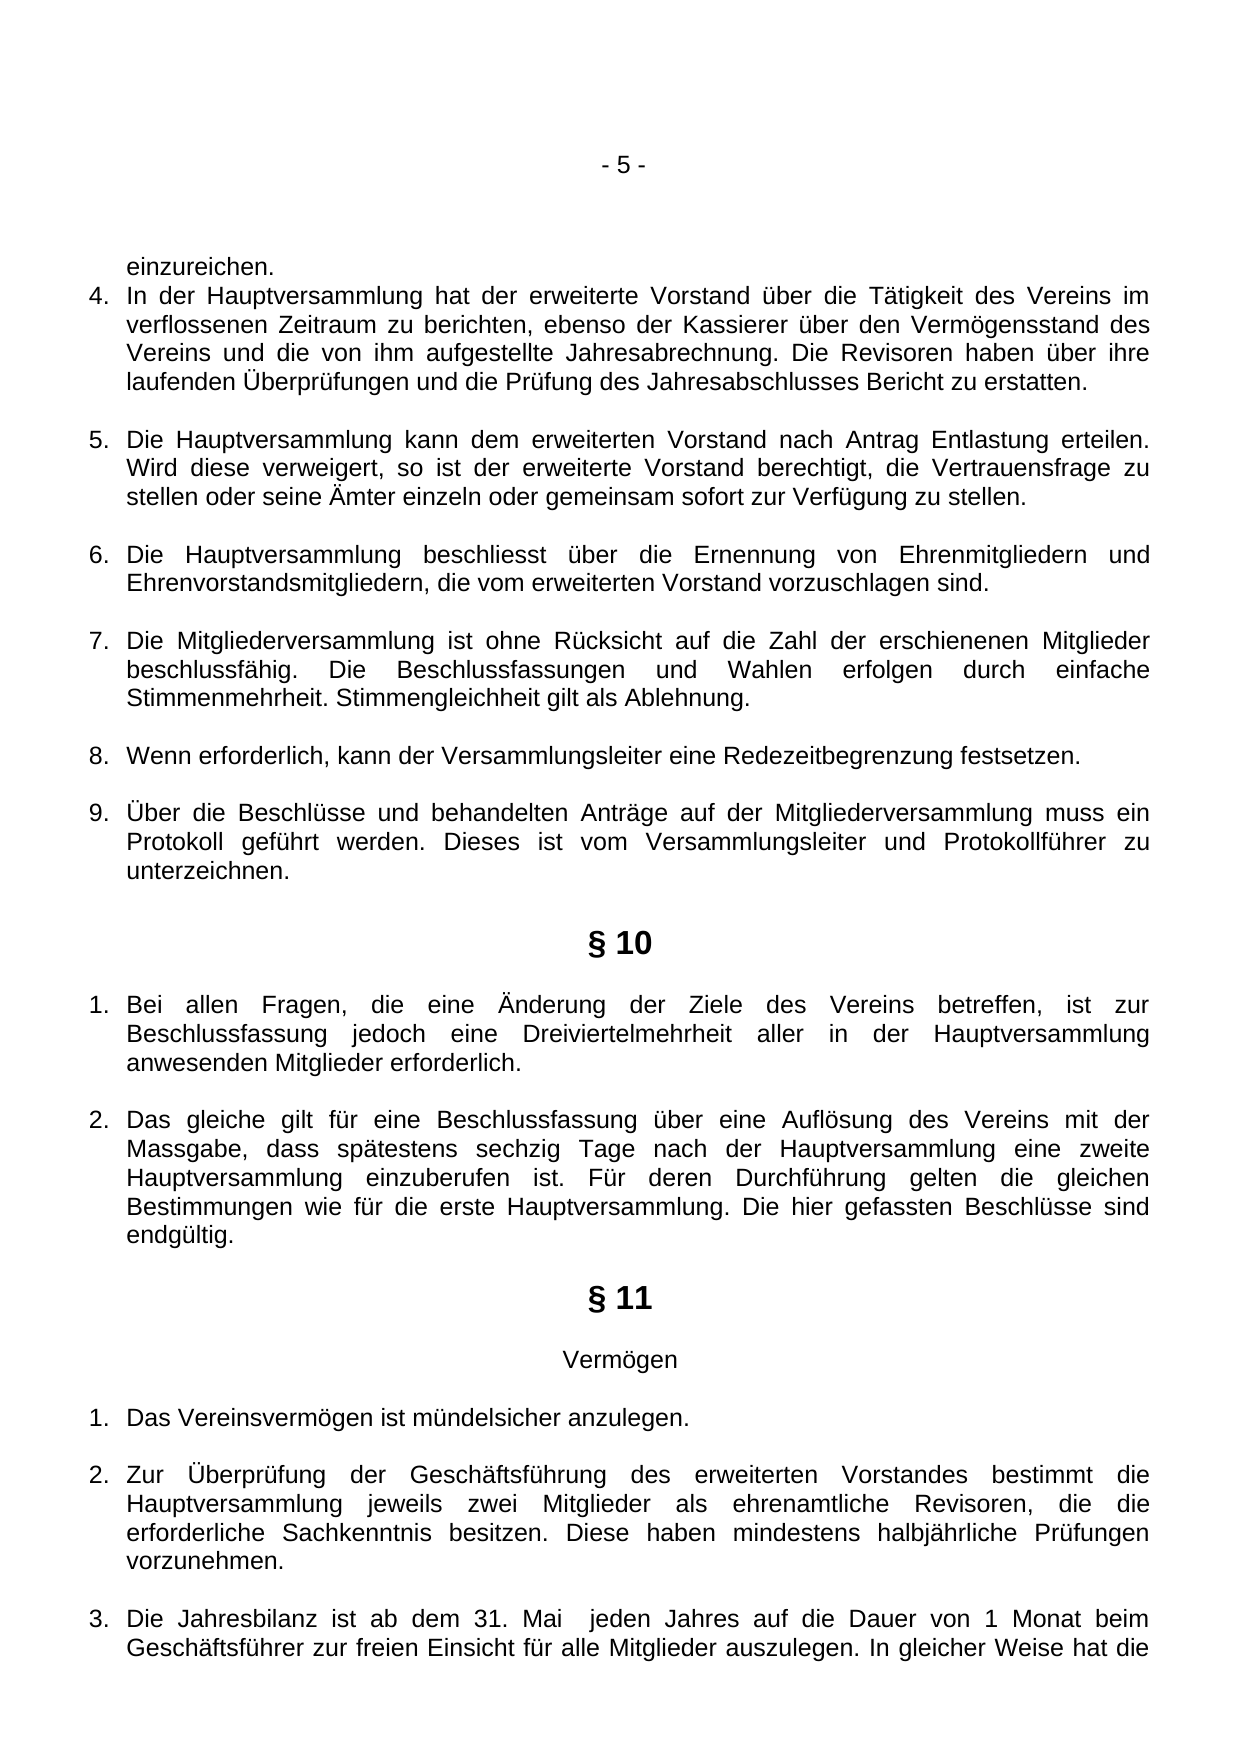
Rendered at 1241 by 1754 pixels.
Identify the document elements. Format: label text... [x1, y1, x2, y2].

list Das gleiche gilt für eine Beschlussfassung über eine Auflösung des Vereins mit der Massgabe, dass spätestens sechzig Tage nach der Hauptversammlung eine zweite Hauptversammlung einzuberufen ist. Für deren Durchführung gelten die gleichen Bestimmungen wie für die erste Hauptversammlung. Die hier gefassten Beschlüsse sind endgültig. [89, 1105, 1152, 1249]
list Die Hauptversammlung beschliesst über die Ernennung von Ehrenmitgliedern und Ehrenvorstandsmitgliedern, die vom erweiterten Vorstand vorzuschlagen sind. [89, 540, 1152, 597]
list Die Jahresbilanz ist ab dem 31. Mai jeden Jahres auf die Dauer von 1 Monat beim Geschäftsführer zur freien Einsicht für alle Mitglieder auszulegen. In gleicher Weise hat die [89, 1604, 1152, 1661]
list Bei allen Fragen, die eine Änderung der Ziele des Vereins betreffen, ist zur Beschlussfassung jedoch eine Dreiviertelmehrheit aller in der Hauptversammlung anwesenden Mitglieder erforderlich. [89, 990, 1152, 1077]
text Vermögen [89, 1345, 1152, 1374]
list Die Hauptversammlung kann dem erweiterten Vorstand nach Antrag Entlastung erteilen. Wird diese verweigert, so ist der erweiterte Vorstand berechtigt, die Vertrauensfrage zu stellen oder seine Ämter einzeln oder gemeinsam sofort zur Verfügung zu stellen. [89, 425, 1152, 511]
list einzureichen. [89, 252, 1152, 281]
list Wenn erforderlich, kann der Versammlungsleiter eine Redezeitbegrenzung festsetzen. [89, 741, 1152, 770]
list Das Vereinsvermögen ist mündelsicher anzulegen. [89, 1402, 1152, 1431]
text § 10 [89, 923, 1152, 962]
list Die Mitgliederversammlung ist ohne Rücksicht auf die Zahl der erschienenen Mitglieder beschlussfähig. Die Beschlussfassungen und Wahlen erfolgen durch einfache Stimmenmehrheit. Stimmengleichheit gilt als Ablehnung. [89, 626, 1152, 712]
list In der Hauptversammlung hat der erweiterte Vorstand über die Tätigkeit des Vereins im verflossenen Zeitraum zu berichten, ebenso der Kassierer über den Vermögensstand des Vereins und die von ihm aufgestellte Jahresabrechnung. Die Revisoren haben über ihre laufenden Überprüfungen und die Prüfung des Jahresabschlusses Bericht zu erstatten. [89, 281, 1152, 396]
text § 11 [89, 1278, 1152, 1316]
list Über die Beschlüsse und behandelten Anträge auf der Mitgliederversammlung muss ein Protokoll geführt werden. Dieses ist vom Versammlungsleiter und Protokollführer zu unterzeichnen. [89, 798, 1152, 885]
list Zur Überprüfung der Geschäftsführung des erweiterten Vorstandes bestimmt die Hauptversammlung jeweils zwei Mitglieder als ehrenamtliche Revisoren, die die erforderliche Sachkenntnis besitzen. Diese haben mindestens halbjährliche Prüfungen vorzunehmen. [89, 1460, 1152, 1575]
